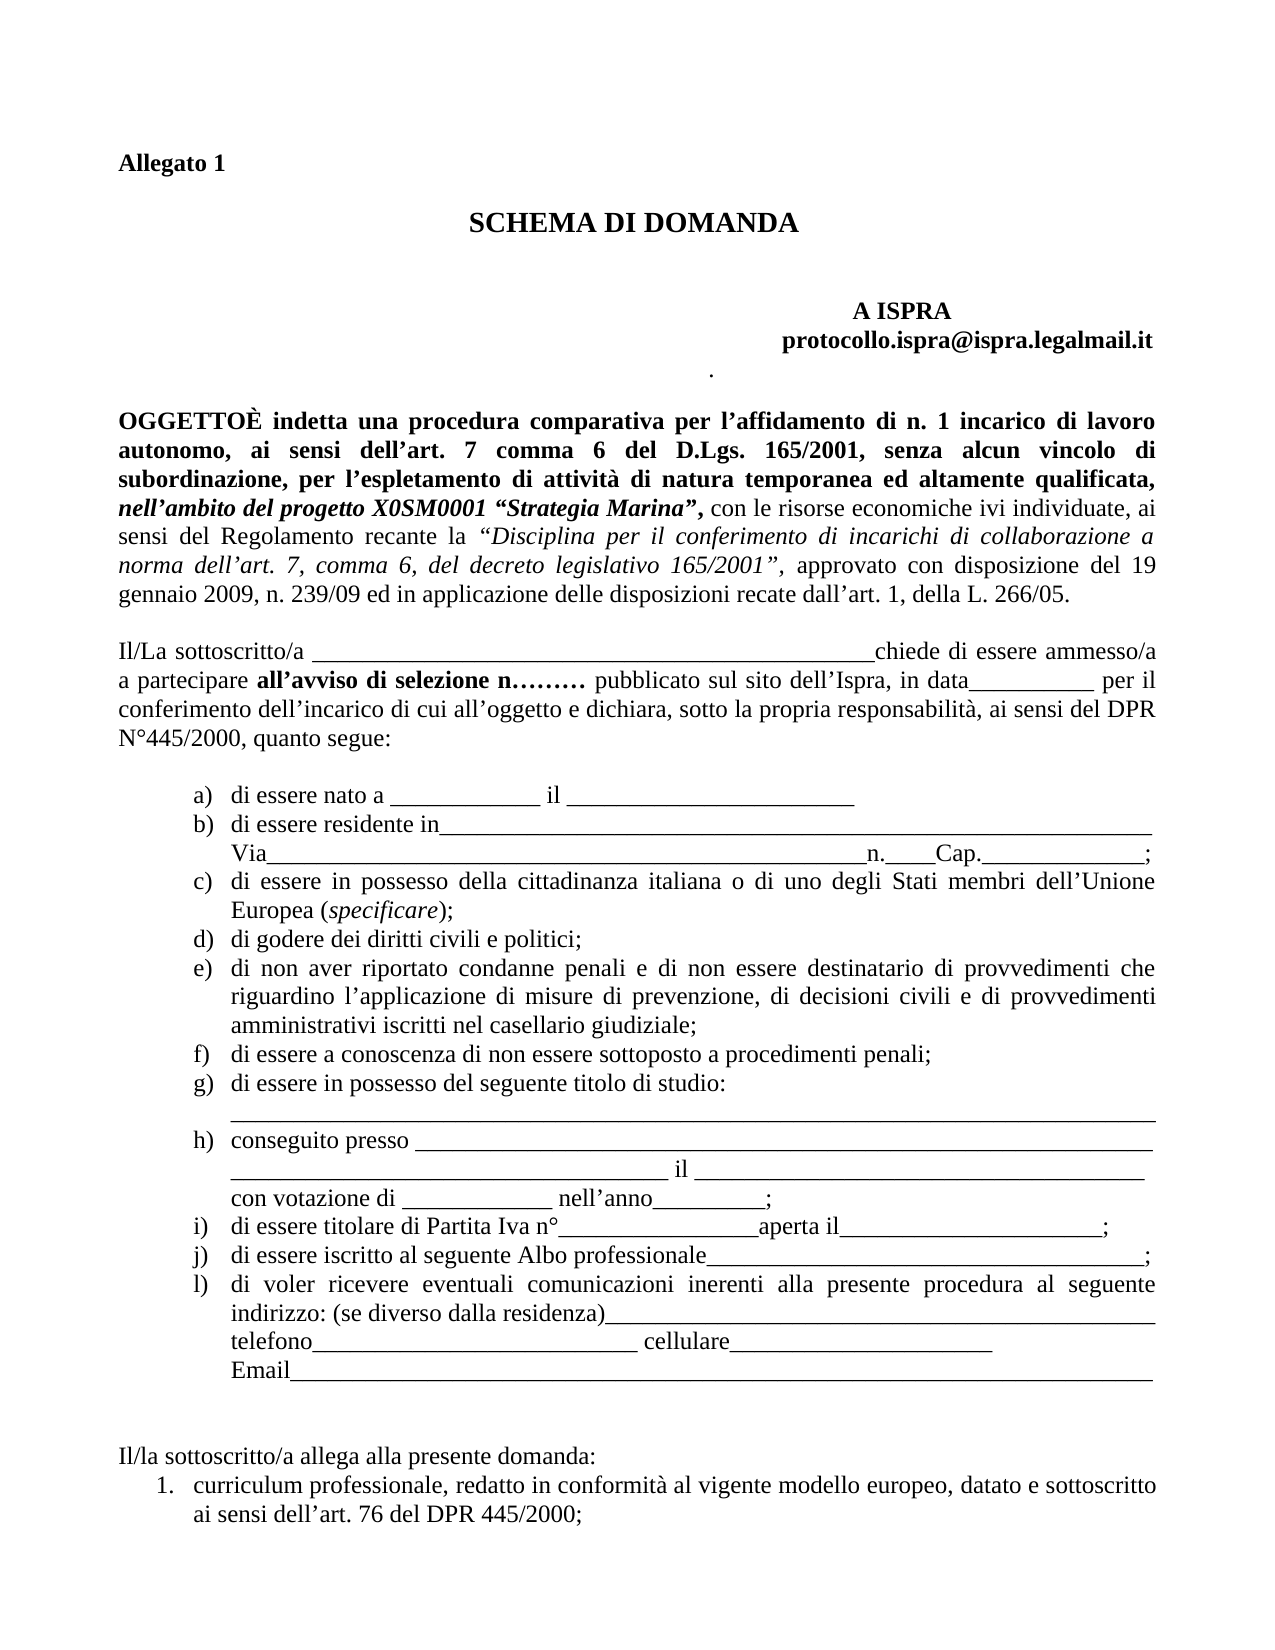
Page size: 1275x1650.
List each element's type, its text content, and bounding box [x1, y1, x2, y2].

text Allegato 1 [118, 148, 1157, 176]
text protocollo.ispra@ispra.legalmail.it. [708, 325, 1157, 382]
list di essere in possesso del seguente titolo di studio: [193, 1068, 1157, 1096]
list di essere iscritto al seguente Albo professionale___________________________________; [193, 1240, 1157, 1269]
text l) di voler ricevere eventuali comunicazioni inerenti alla presente procedura al seguente indirizzo: (se diverso dalla residenza)____________________________________________ [193, 1269, 1157, 1326]
text Email_____________________________________________________________________ [231, 1355, 1157, 1384]
list di godere dei diritti civili e politici; [193, 924, 1157, 953]
text Via________________________________________________n.____Cap._____________; [193, 838, 1157, 866]
text A ISPRA [561, 296, 1157, 325]
text telefono__________________________ cellulare_____________________ [231, 1326, 1157, 1355]
text ___________________________________ il ____________________________________ [231, 1154, 1157, 1183]
text __________________________________________________________________________ [231, 1096, 1157, 1125]
text con votazione di ____________ nell’anno_________; [231, 1183, 1157, 1211]
list di non aver riportato condanne penali e di non essere destinatario di provvedimenti che riguardino l’applicazione di misure di prevenzione, di decisioni civili e di provvedimenti amministrativi iscritti nel casellario giudiziale; [193, 953, 1157, 1039]
list di essere in possesso della cittadinanza italiana o di uno degli Stati membri dell’Unione Europea (specificare); [193, 866, 1157, 924]
text OGGETTOÈ indetta una procedura comparativa per l’affidamento di n. 1 incarico di lavoro autonomo, ai sensi dell’art. 7 comma 6 del D.Lgs. 165/2001, senza alcun vincolo di subordinazione, per l’espletamento di attività di natura temporanea ed altamente qualificata, nell’ambito del progetto X0SM0001 “Strategia Marina”, con le risorse economiche ivi individuate, ai sensi del Regolamento recante la “Disciplina per il conferimento di incarichi di collaborazione a norma dell’art. 7, comma 6, del decreto legislativo 165/2001”, approvato con disposizione del 19 gennaio 2009, n. 239/09 ed in applicazione delle disposizioni recate dall’art. 1, della L. 266/05. [118, 406, 1157, 608]
list curriculum professionale, redatto in conformità al vigente modello europeo, datato e sottoscritto ai sensi dell’art. 76 del DPR 445/2000; [156, 1470, 1157, 1528]
list di essere a conoscenza di non essere sottoposto a procedimenti penali; [193, 1039, 1157, 1068]
text SCHEMA DI DOMANDA [118, 205, 1157, 239]
list di essere residente in_________________________________________________________ [193, 809, 1157, 838]
list di essere titolare di Partita Iva n°________________aperta il_____________________; [193, 1211, 1157, 1240]
list conseguito presso ___________________________________________________________ [193, 1125, 1157, 1154]
text Il/La sottoscritto/a _____________________________________________chiede di essere ammesso/a a partecipare all’avviso di selezione n……… pubblicato sul sito dell’Ispra, in data__________ per il conferimento dell’incarico di cui all’oggetto e dichiara, sotto la propria responsabilità, ai sensi del DPR N°445/2000, quanto segue: [118, 636, 1157, 751]
list di essere nato a ____________ il _______________________ [193, 780, 1157, 809]
text Il/la sottoscritto/a allega alla presente domanda: [118, 1441, 1157, 1470]
